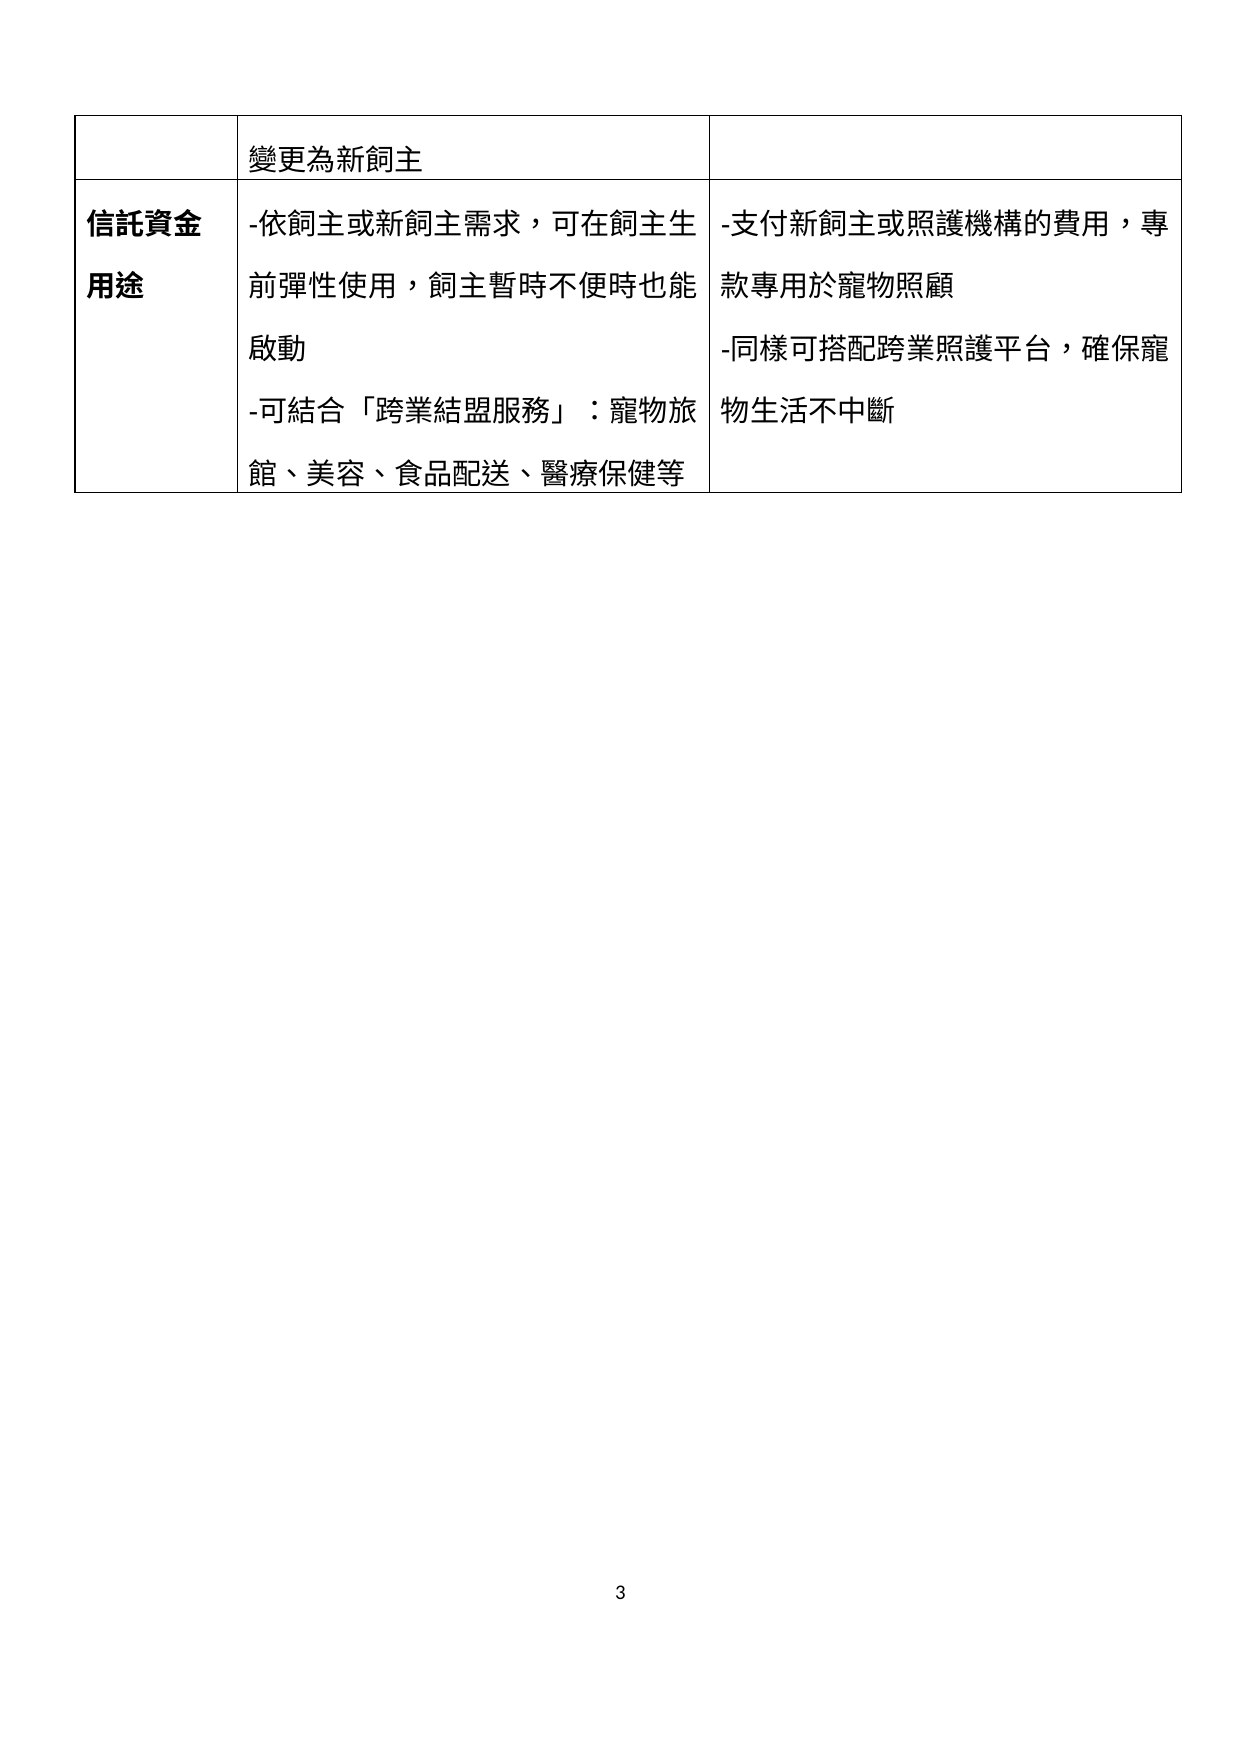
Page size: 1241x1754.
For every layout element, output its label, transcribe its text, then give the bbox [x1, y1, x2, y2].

table_cell 變更為新飼主 [238, 116, 709, 179]
table_cell [76, 116, 237, 179]
table_cell [710, 116, 1181, 179]
table_cell 信託資金用途 [76, 180, 237, 492]
table_cell -支付新飼主或照護機構的費用，專款專用於寵物照顧 -同樣可搭配跨業照護平台，確保寵物生活不中斷 [710, 180, 1181, 492]
table_cell -依飼主或新飼主需求，可在飼主生前彈性使用，飼主暫時不便時也能啟動 -可結合「跨業結盟服務」：寵物旅館、美容、食品配送、醫療保健等 [238, 180, 709, 492]
